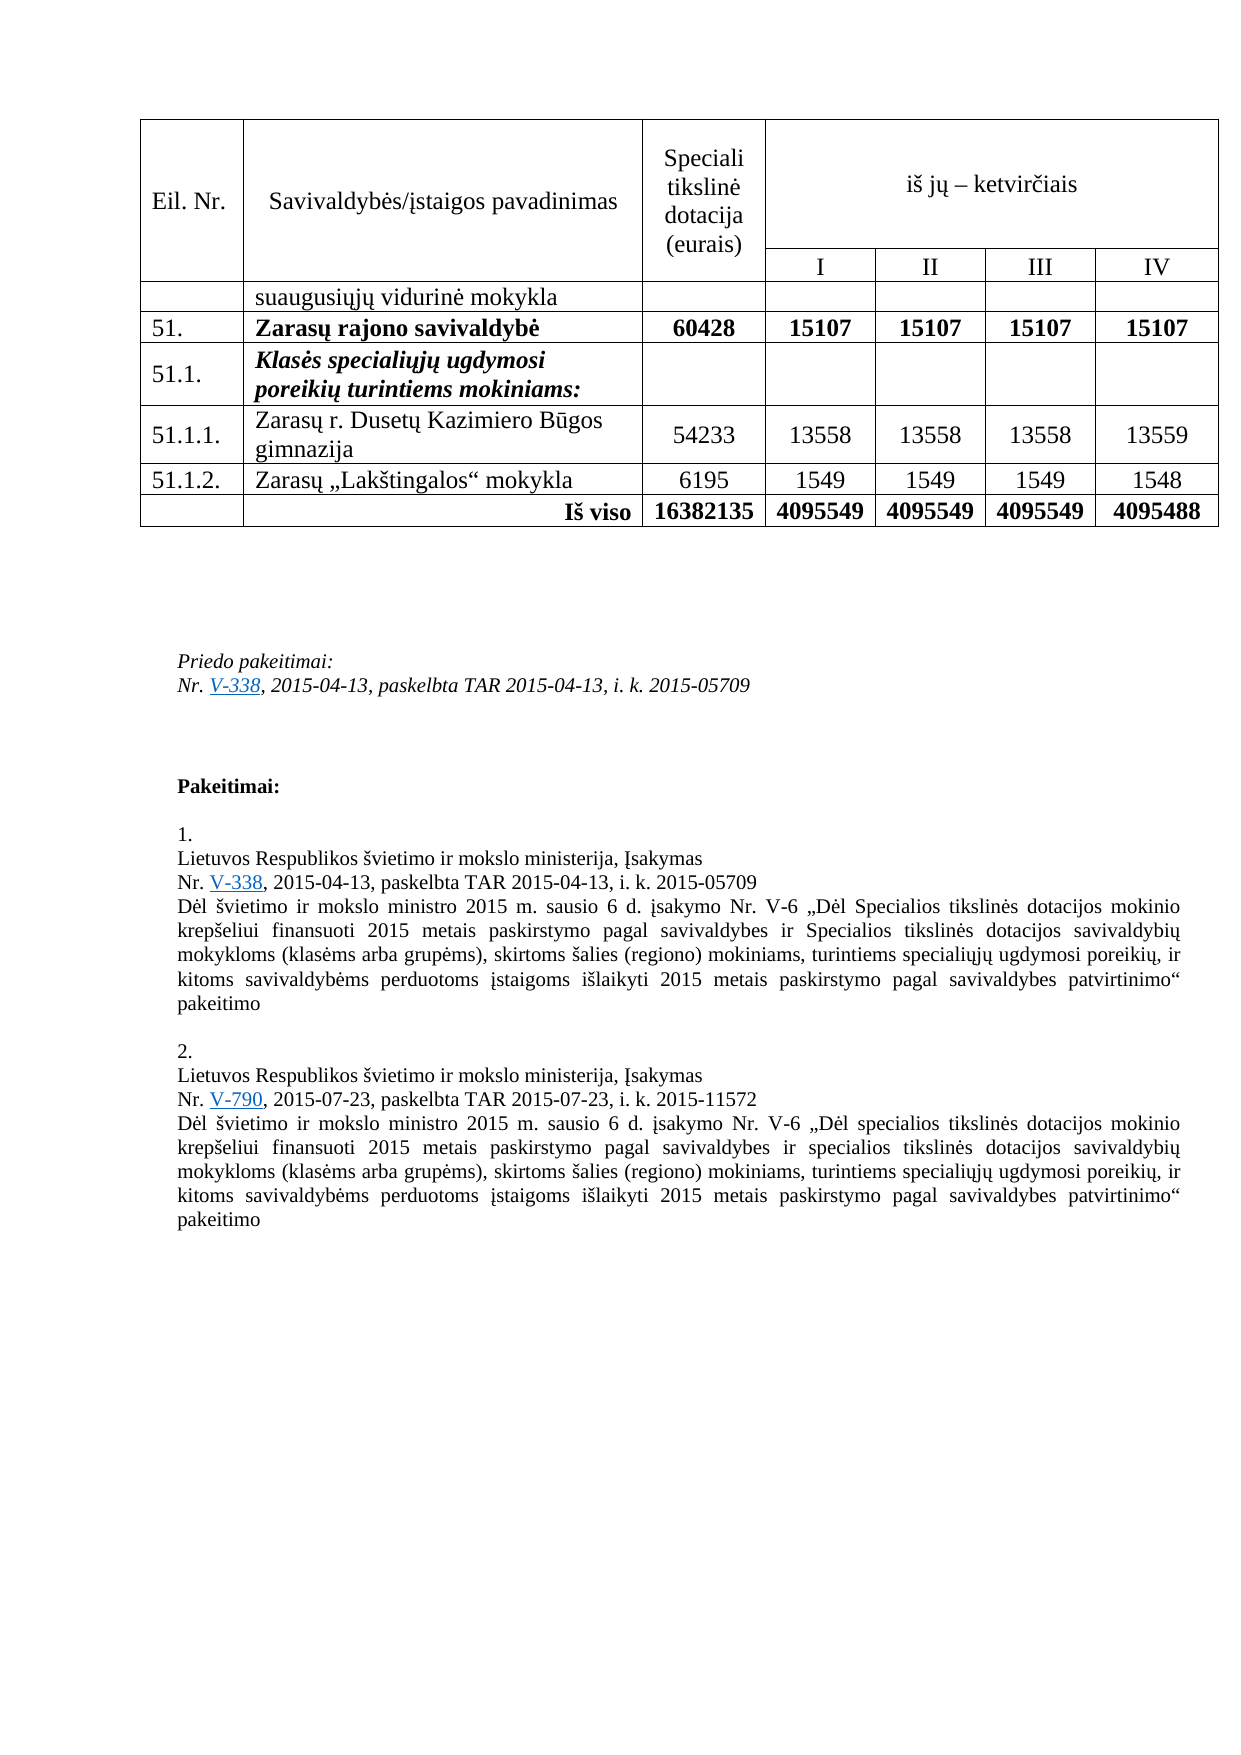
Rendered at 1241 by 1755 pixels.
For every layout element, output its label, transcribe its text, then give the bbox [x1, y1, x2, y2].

table_cell suaugusiųjų vidurinė mokykla [244, 282, 642, 311]
table_cell [766, 343, 875, 404]
table_cell 54233 [643, 406, 765, 463]
text Dėl švietimo ir mokslo ministro 2015 m. sausio 6 d. įsakymo Nr. V-6 „Dėl Specialios tikslinės dotacijos mokinio krepšeliui finansuoti 2015 metais paskirstymo pagal savivaldybes ir Specialios tikslinės dotacijos savivaldybių mokykloms (klasėms arba grupėms), skirtoms šalies (regiono) mokiniams, turintiems specialiųjų ugdymosi poreikių, ir kitoms savivaldybėms perduotoms įstaigoms išlaikyti 2015 metais paskirstymo pagal savivaldybes patvirtinimo“ pakeitimo [177, 894, 1182, 1014]
table_cell III [986, 249, 1095, 281]
table_cell 13559 [1096, 406, 1218, 463]
table_cell 13558 [986, 406, 1095, 463]
table_cell 1549 [766, 464, 875, 494]
table_cell 15107 [986, 312, 1095, 342]
text Dėl švietimo ir mokslo ministro 2015 m. sausio 6 d. įsakymo Nr. V-6 „Dėl specialios tikslinės dotacijos mokinio krepšeliui finansuoti 2015 metais paskirstymo pagal savivaldybes ir specialios tikslinės dotacijos savivaldybių mokykloms (klasėms arba grupėms), skirtoms šalies (regiono) mokiniams, turintiems specialiųjų ugdymosi poreikių, ir kitoms savivaldybėms perduotoms įstaigoms išlaikyti 2015 metais paskirstymo pagal savivaldybes patvirtinimo“ pakeitimo [177, 1111, 1182, 1231]
text 1. [177, 822, 1182, 846]
text 2. [177, 1039, 1182, 1063]
table_cell 13558 [876, 406, 985, 463]
table_header iš jų – ketvirčiais [766, 120, 1218, 248]
table_cell 1549 [876, 464, 985, 494]
table_cell [876, 282, 985, 311]
table_cell 6195 [643, 464, 765, 494]
table_cell Zarasų rajono savivaldybė [244, 312, 642, 342]
table_cell IV [1096, 249, 1218, 281]
table_cell 60428 [643, 312, 765, 342]
table_cell 51.1.2. [141, 464, 243, 494]
table_cell [876, 343, 985, 404]
table_cell [141, 495, 243, 526]
table_header Eil. Nr. [141, 120, 243, 281]
table_header Savivaldybės/įstaigos pavadinimas [244, 120, 642, 281]
table_cell Zarasų r. Dusetų Kazimiero Būgos gimnazija [244, 406, 642, 463]
text Priedo pakeitimai: [177, 649, 1182, 673]
table_cell II [876, 249, 985, 281]
table_cell Zarasų „Lakštingalos“ mokykla [244, 464, 642, 494]
table_cell 1549 [986, 464, 1095, 494]
text Nr. V-790, 2015-07-23, paskelbta TAR 2015-07-23, i. k. 2015-11572 [177, 1087, 1182, 1111]
table_cell [1096, 343, 1218, 404]
table_cell 4095549 [766, 495, 875, 526]
table_cell 15107 [876, 312, 985, 342]
table_cell 4095549 [876, 495, 985, 526]
text Nr. V-338, 2015-04-13, paskelbta TAR 2015-04-13, i. k. 2015-05709 [177, 870, 1182, 894]
table_cell 13558 [766, 406, 875, 463]
text Lietuvos Respublikos švietimo ir mokslo ministerija, Įsakymas [177, 1063, 1182, 1087]
text Pakeitimai: [177, 774, 1182, 798]
table_cell [1096, 282, 1218, 311]
table_header Speciali tikslinė dotacija (eurais) [643, 120, 765, 281]
text Nr. V-338, 2015-04-13, paskelbta TAR 2015-04-13, i. k. 2015-05709 [177, 673, 1182, 697]
table_cell 51. [141, 312, 243, 342]
table_cell [986, 343, 1095, 404]
table_cell 51.1.1. [141, 406, 243, 463]
table_cell 51.1. [141, 343, 243, 404]
table_cell 4095488 [1096, 495, 1218, 526]
table_cell 1548 [1096, 464, 1218, 494]
table_cell [986, 282, 1095, 311]
table_cell Klasės specialiųjų ugdymosi poreikių turintiems mokiniams: [244, 343, 642, 404]
table_cell [766, 282, 875, 311]
table_cell Iš viso [244, 495, 642, 526]
table_cell 15107 [766, 312, 875, 342]
table_cell 16382135 [643, 495, 765, 526]
table_cell 15107 [1096, 312, 1218, 342]
table_cell 4095549 [986, 495, 1095, 526]
text Lietuvos Respublikos švietimo ir mokslo ministerija, Įsakymas [177, 846, 1182, 870]
table_cell I [766, 249, 875, 281]
table_cell [643, 343, 765, 404]
table_cell [141, 282, 243, 311]
table_cell [643, 282, 765, 311]
